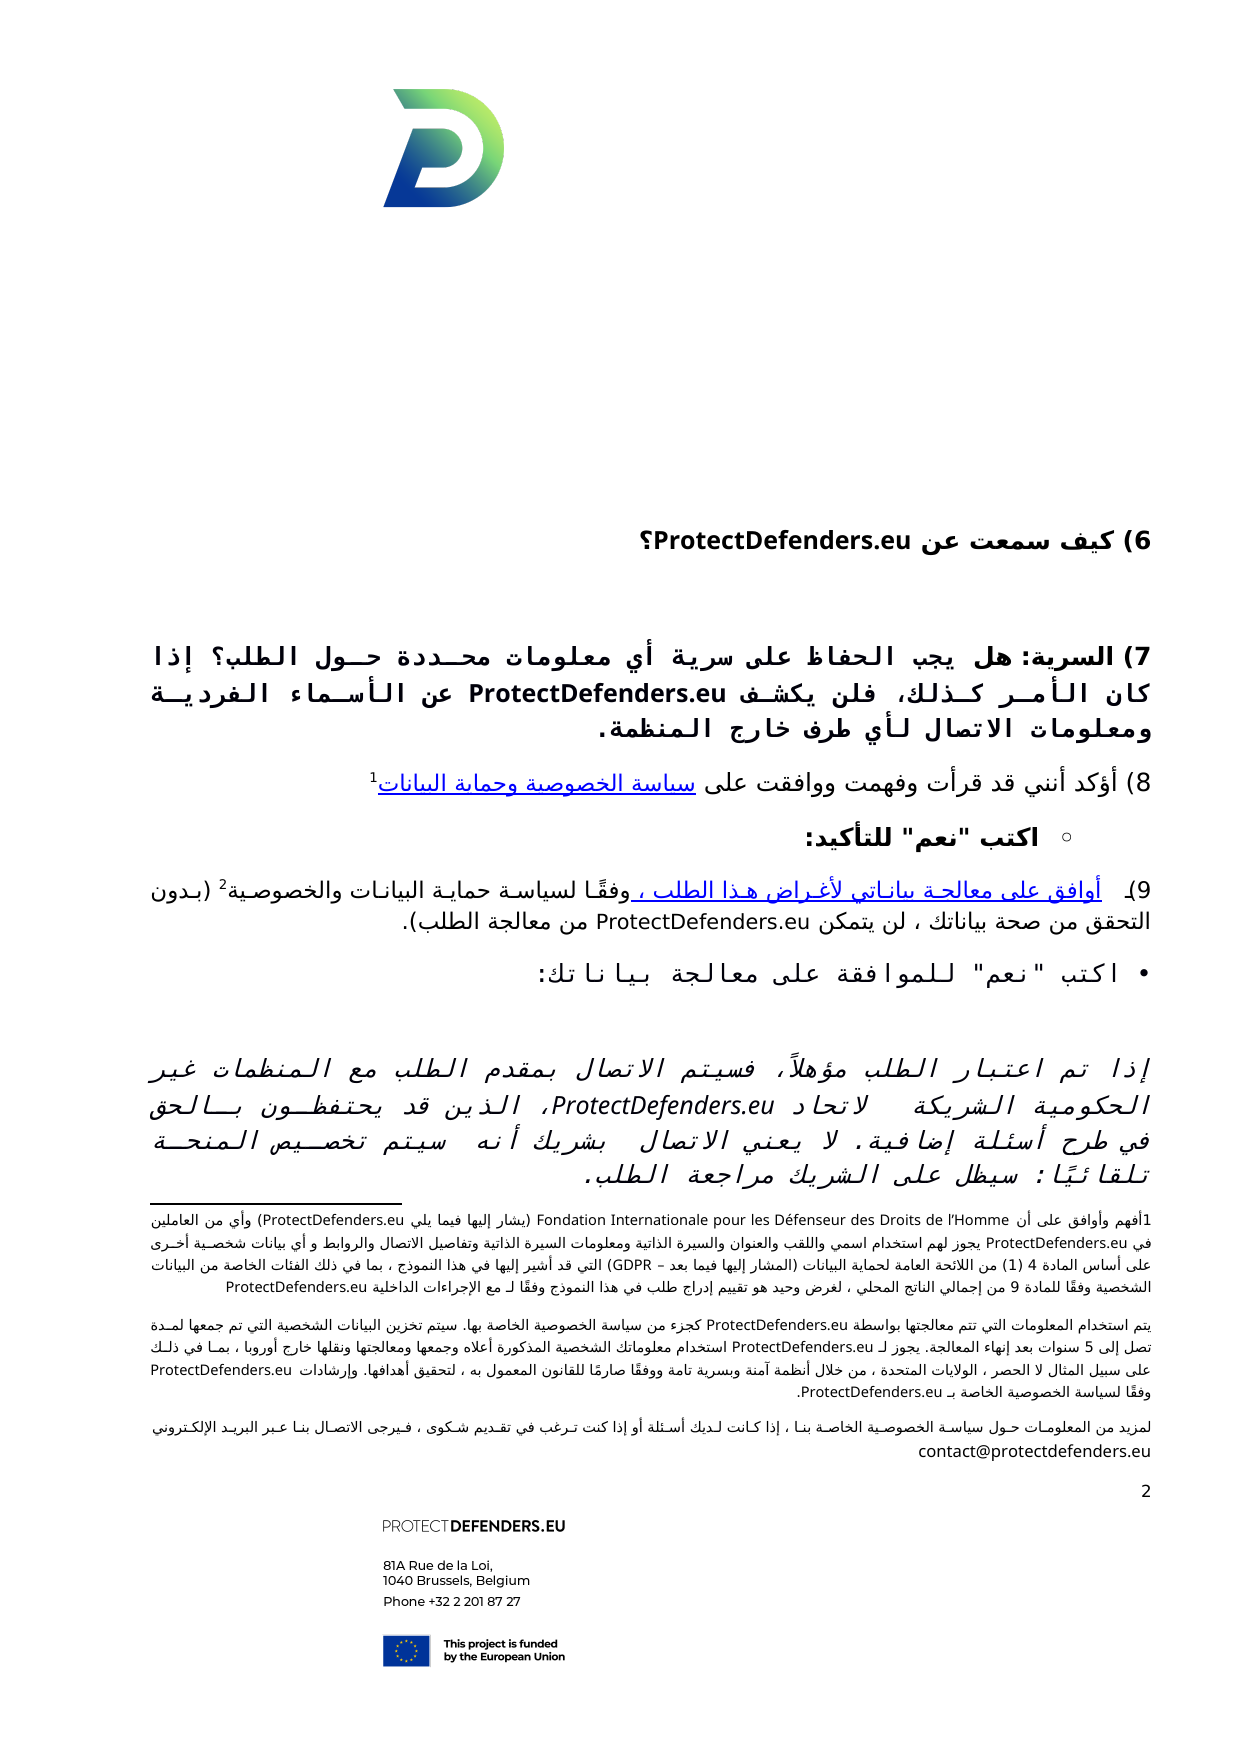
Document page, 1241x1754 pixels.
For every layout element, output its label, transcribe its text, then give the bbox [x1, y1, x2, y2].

text يتم استخدام المعلومات التي تتم معالجتها بواسطة ProtectDefenders.eu كجزء من سياسة الخصوصية الخاصة بها. سيتم تخزين البيانات الشخصية التي تم جمعها لمدة تصل إلى 5 سنوات بعد إنهاء المعالجة. يجوز لـ ProtectDefenders.eu استخدام معلوماتك الشخصية المذكورة أعلاه وجمعها ومعالجتها ونقلها خارج أوروبا ، بما في ذلك على سبيل المثال لا الحصر ، الولايات المتحدة ، من خلال أنظمة آمنة وبسرية تامة ووفقًا صارمًا للقانون المعمول به ، لتحقيق أهدافها. وإرشادات ProtectDefenders.eu وفقًا لسياسة الخصوصية الخاصة بـ ProtectDefenders.eu. [150, 1314, 1152, 1402]
text 7) السرية: هل يجب الحفاظ على سرية أي معلومات محددة حول الطلب؟ إذا كان الأمر كذلك، فلن يكشف ProtectDefenders.eu عن الأسماء الفردية ومعلومات الاتصال لأي طرف خارج المنظمة. [150, 642, 1152, 743]
list اكتب "نعم" للتأكيد: [150, 823, 1077, 852]
text 8) أؤكد أنني قد قرأت وفهمت ووافقت على سياسة الخصوصية وحماية البيانات [150, 769, 1152, 798]
text 6) كيف سمعت عن ProtectDefenders.eu؟ [150, 522, 1152, 556]
text إذا تم اعتبار الطلب مؤهلاً، فسيتم الاتصال بمقدم الطلب مع المنظمات غير الحكومية الشريكة لاتحاد ProtectDefenders.eu، الذين قد يحتفظون بالحق في طرح أسئلة إضافية. لا يعني الاتصال بشريك أنه سيتم تخصيص المنحة تلقائيًا: سيظل على الشريك مراجعة الطلب. [150, 1054, 1152, 1189]
text 9) أوافق على معالجة بياناتي لأغراض هذا الطلب ، وفقًا لسياسة حماية البيانات والخصوصية (بدون التحقق من صحة بياناتك ، لن يتمكن ProtectDefenders.eu من معالجة الطلب). [150, 877, 1152, 935]
text أفهم وأوافق على أن Fondation Internationale pour les Défenseur des Droits de l’Homme (يشار إليها فيما يلي ProtectDefenders.eu) وأي من العاملين في ProtectDefenders.eu يجوز لهم استخدام اسمي واللقب والعنوان والسيرة الذاتية ومعلومات السيرة الذاتية وتفاصيل الاتصال والروابط و أي بيانات شخصية أخرى على أساس المادة 4 (1) من اللائحة العامة لحماية البيانات (المشار إليها فيما بعد – GDPR) التي قد أشير إليها في هذا النموذج ، بما في ذلك الفئات الخاصة من البيانات الشخصية وفقًا للمادة 9 من إجمالي الناتج المحلي ، لغرض وحيد هو تقييم إدراج طلب في هذا النموذج وفقًا لـ مع الإجراءات الداخلية ProtectDefenders.eu [150, 1210, 1152, 1297]
text • اكتب "نعم" للموافقة على معالجة بياناتك: [150, 959, 1152, 989]
picture [294, 0, 1241, 1754]
text لمزيد من المعلومات حول سياسة الخصوصية الخاصة بنا ، إذا كانت لديك أسئلة أو إذا كنت ترغب في تقديم شكوى ، فيرجى الاتصال بنا عبر البريد الإلكتروني contact@protectdefenders.eu [150, 1419, 1152, 1462]
